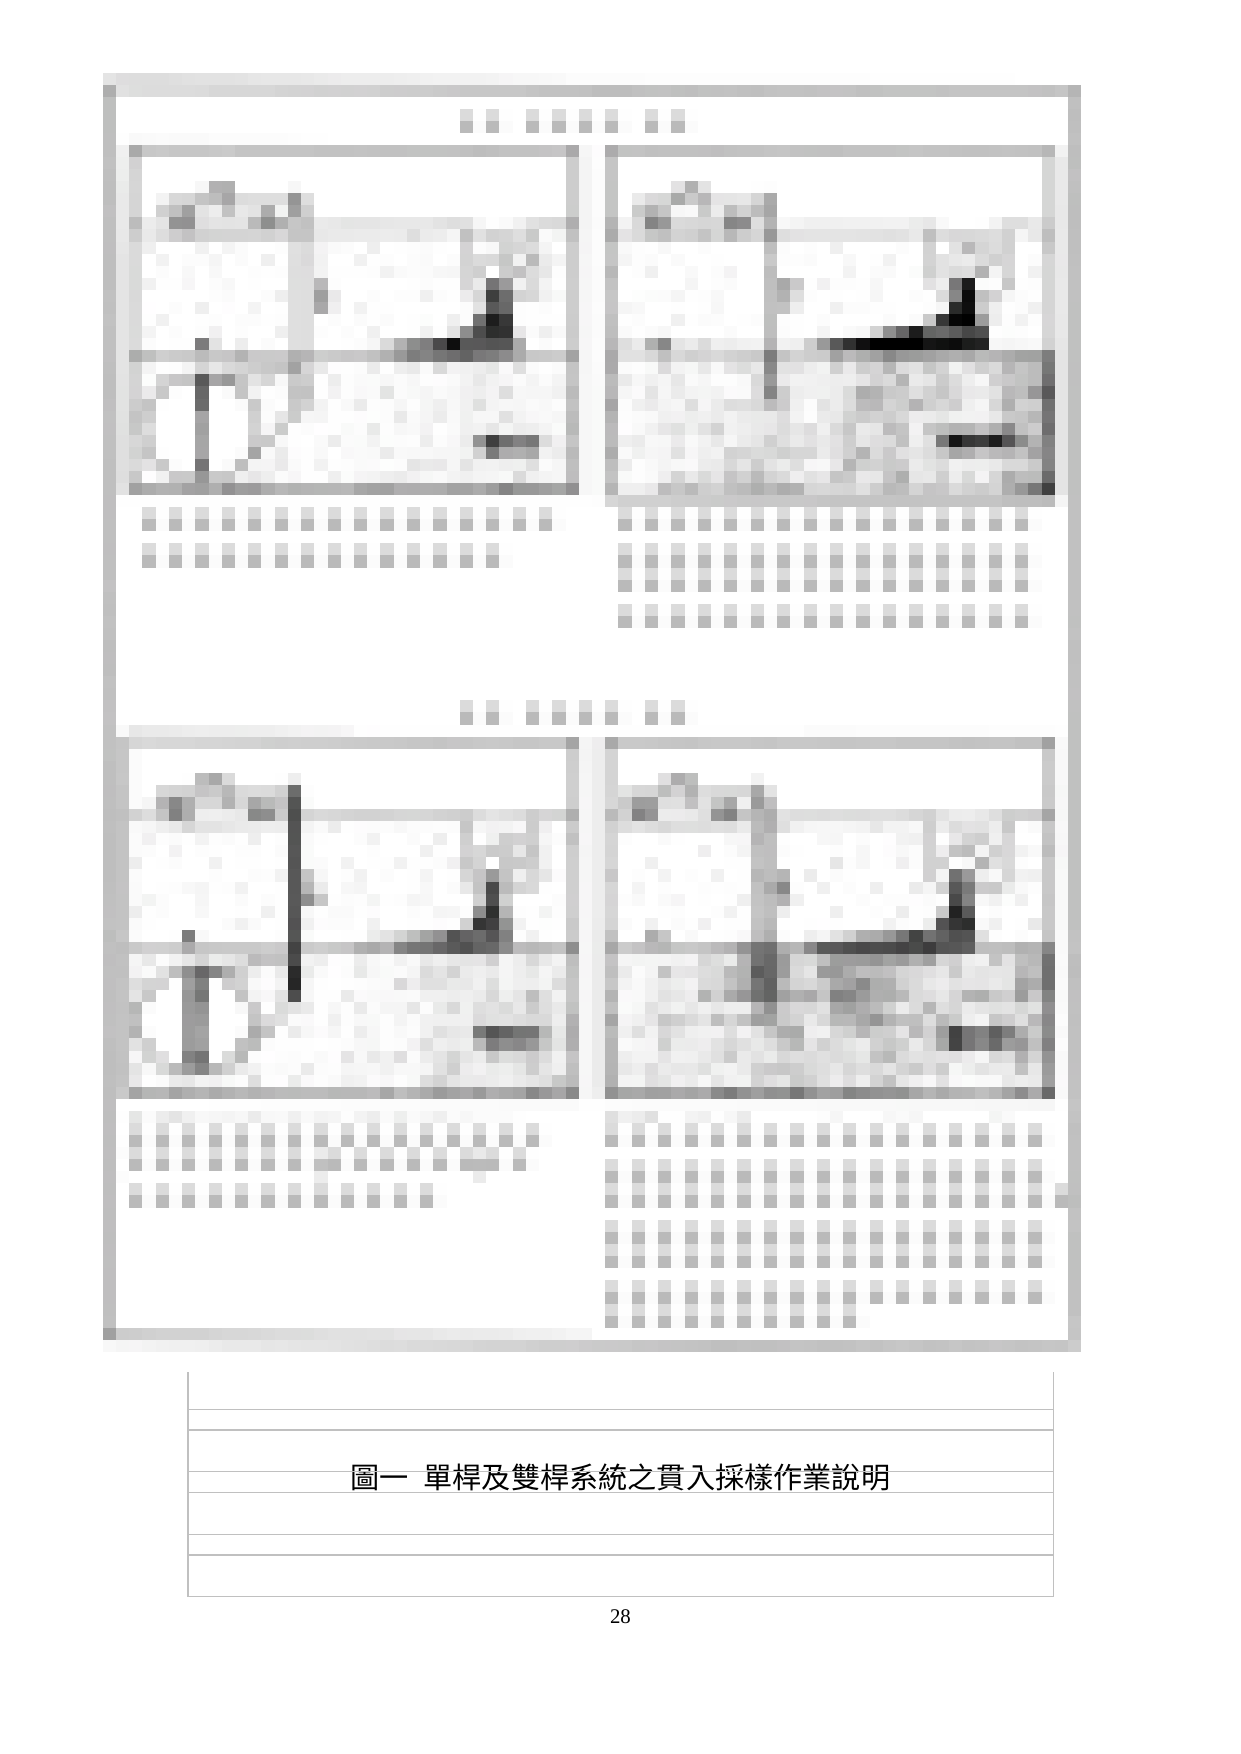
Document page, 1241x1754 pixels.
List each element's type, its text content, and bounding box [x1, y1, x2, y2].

text 圖一 單桿及雙桿系統之貫入採樣作業說明 [189, 1472, 1053, 1492]
text 圖一 單桿及雙桿系統之貫入採樣作業說明 [189, 1493, 1053, 1497]
text 圖一 單桿及雙桿系統之貫入採樣作業說明 [189, 1455, 1053, 1471]
